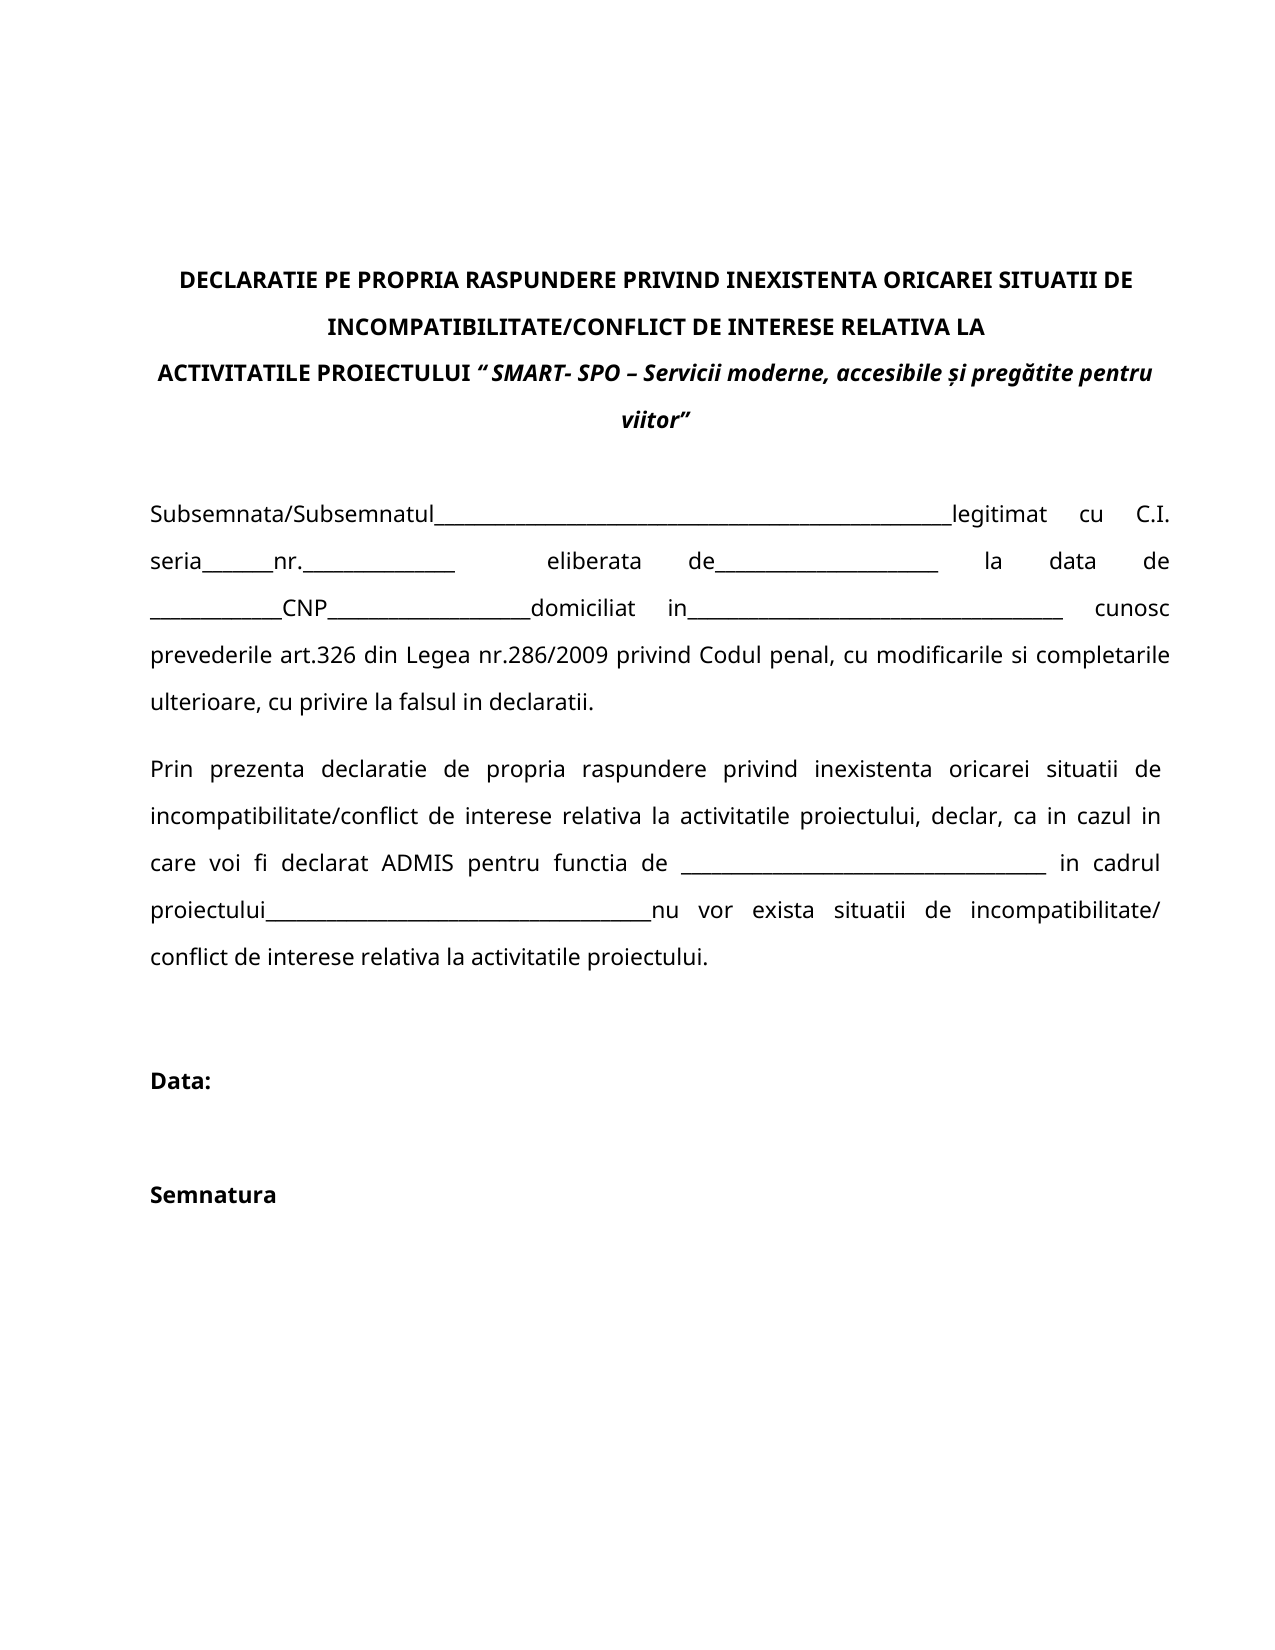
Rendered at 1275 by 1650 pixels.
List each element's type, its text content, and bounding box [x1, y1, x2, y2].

text ACTIVITATILE PROIECTULUI “ SMART- SPO – Servicii moderne, accesibile și pregătite pentru viitor” [150, 357, 1162, 435]
text DECLARATIE PE PROPRIA RASPUNDERE PRIVIND INEXISTENTA ORICAREI SITUATII DE INCOMPATIBILITATE/CONFLICT DE INTERESE RELATIVA LA [150, 263, 1162, 342]
text Data: [150, 1065, 1162, 1096]
text Prin prezenta declaratie de propria raspundere privind inexistenta oricarei situatii de incompatibilitate/conflict de interese relativa la activitatile proiectului, declar, ca in cazul in care voi fi declarat ADMIS pentru functia de ____________________________________ in cadrul proiectului______________________________________nu vor exista situatii de incompatibilitate/ conflict de interese relativa la activitatile proiectului. [150, 753, 1162, 972]
text Semnatura [150, 1179, 1162, 1210]
text Subsemnata/Subsemnatul___________________________________________________legitimat cu C.I. seria_______nr._______________ eliberata de______________________ la data de _____________CNP____________________domiciliat in_____________________________________ cunosc prevederile art.326 din Legea nr.286/2009 privind Codul penal, cu modificarile si completarile ulterioare, cu privire la falsul in declaratii. [150, 498, 1172, 717]
